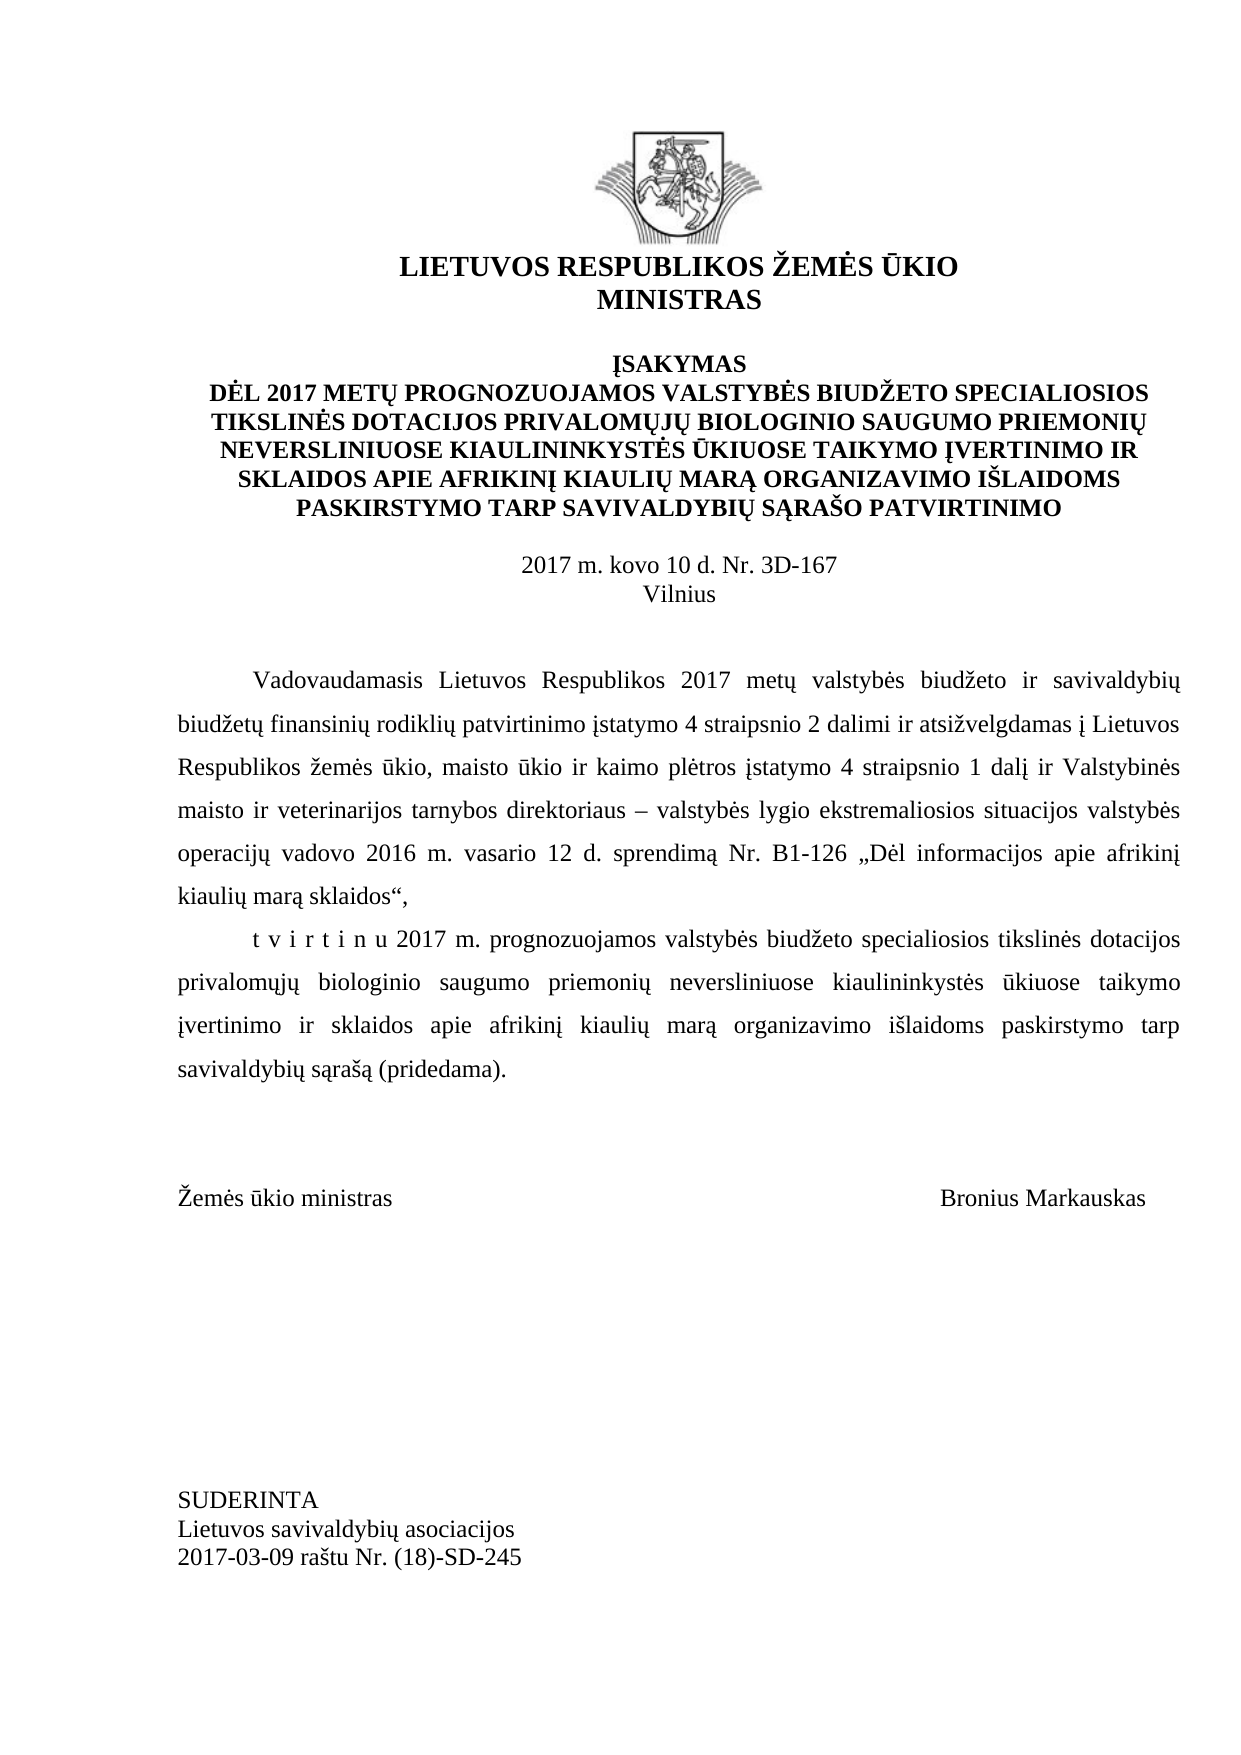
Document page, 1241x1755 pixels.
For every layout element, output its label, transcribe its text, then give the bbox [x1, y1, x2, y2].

text Lietuvos savivaldybių asociacijos [177, 1514, 1181, 1542]
text 2017 m. kovo 10 d. Nr. 3D-167 [177, 551, 1181, 579]
text SUDERINTA [177, 1485, 1181, 1514]
text t v i r t i n u 2017 m. prognozuojamos valstybės biudžeto specialiosios tikslinės dotacijos privalomųjų biologinio saugumo priemonių neversliniuose kiaulininkystės ūkiuose taikymo įvertinimo ir sklaidos apie afrikinį kiaulių marą organizavimo išlaidoms paskirstymo tarp savivaldybių sąrašą (pridedama). [177, 924, 1181, 1082]
text Vadovaudamasis Lietuvos Respublikos 2017 metų valstybės biudžeto ir savivaldybių biudžetų finansinių rodiklių patvirtinimo įstatymo 4 straipsnio 2 dalimi ir atsižvelgdamas į Lietuvos Respublikos žemės ūkio, maisto ūkio ir kaimo plėtros įstatymo 4 straipsnio 1 dalį ir Valstybinės maisto ir veterinarijos tarnybos direktoriaus – valstybės lygio ekstremaliosios situacijos valstybės operacijų vadovo 2016 m. vasario 12 d. sprendimą Nr. B1-126 „Dėl informacijos apie afrikinį kiaulių marą sklaidos“, [177, 666, 1181, 910]
text LIETUVOS RESPUBLIKOS ŽEMĖS ŪKIO [177, 249, 1181, 282]
text Žemės ūkio ministras Bronius Markauskas [177, 1183, 1181, 1212]
text 2017-03-09 raštu Nr. (18)-SD-245 [177, 1542, 1181, 1571]
text ĮSAKYMAS [177, 349, 1181, 378]
text Vilnius [177, 579, 1181, 608]
text MINISTRAS [177, 282, 1181, 316]
text DĖL 2017 METŲ PROGNOZUOJAMOS VALSTYBĖS BIUDŽETO SPECIALIOSIOS TIKSLINĖS DOTACIJOS privalomųjų biologinio saugumo priemonių neversliniuose kiaulininkystės ūkiuose taikymo įvertinimo ir sklaidos apie afrikinį kiaulių marą organizavimo išlaidoms PASKIRSTYMO tarp SAVIVALDYbių sąrašo patvirtinimo [177, 378, 1181, 522]
